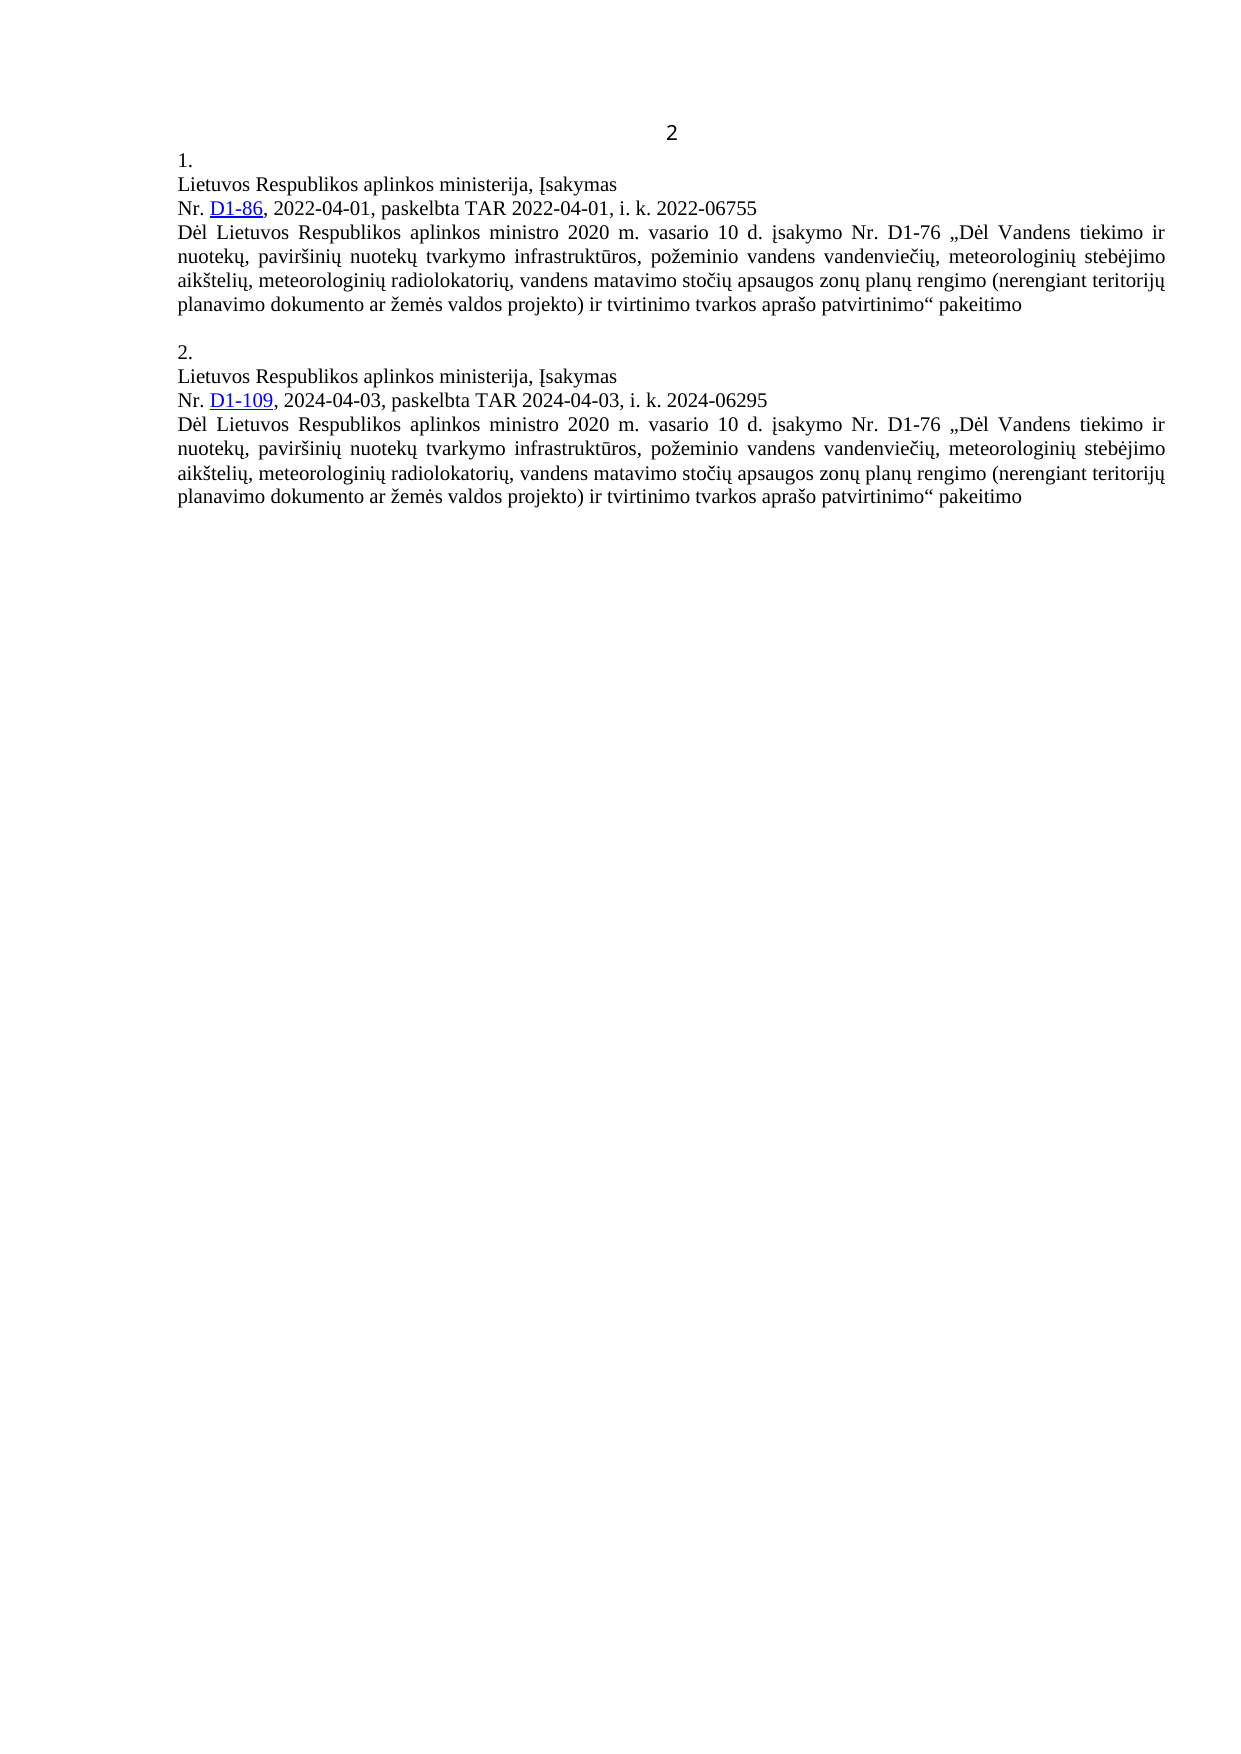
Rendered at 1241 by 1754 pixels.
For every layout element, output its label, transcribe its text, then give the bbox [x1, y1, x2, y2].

text Lietuvos Respublikos aplinkos ministerija, Įsakymas [177, 364, 1166, 388]
text Nr. D1-86, 2022-04-01, paskelbta TAR 2022-04-01, i. k. 2022-06755 [177, 196, 1166, 220]
text 1. [177, 148, 1166, 172]
text Dėl Lietuvos Respublikos aplinkos ministro 2020 m. vasario 10 d. įsakymo Nr. D1-76 „Dėl Vandens tiekimo ir nuotekų, paviršinių nuotekų tvarkymo infrastruktūros, požeminio vandens vandenviečių, meteorologinių stebėjimo aikštelių, meteorologinių radiolokatorių, vandens matavimo stočių apsaugos zonų planų rengimo (nerengiant teritorijų planavimo dokumento ar žemės valdos projekto) ir tvirtinimo tvarkos aprašo patvirtinimo“ pakeitimo [177, 412, 1166, 508]
text Nr. D1-109, 2024-04-03, paskelbta TAR 2024-04-03, i. k. 2024-06295 [177, 388, 1166, 412]
text Lietuvos Respublikos aplinkos ministerija, Įsakymas [177, 172, 1166, 196]
text Dėl Lietuvos Respublikos aplinkos ministro 2020 m. vasario 10 d. įsakymo Nr. D1-76 „Dėl Vandens tiekimo ir nuotekų, paviršinių nuotekų tvarkymo infrastruktūros, požeminio vandens vandenviečių, meteorologinių stebėjimo aikštelių, meteorologinių radiolokatorių, vandens matavimo stočių apsaugos zonų planų rengimo (nerengiant teritorijų planavimo dokumento ar žemės valdos projekto) ir tvirtinimo tvarkos aprašo patvirtinimo“ pakeitimo [177, 220, 1166, 316]
text 2. [177, 340, 1166, 364]
